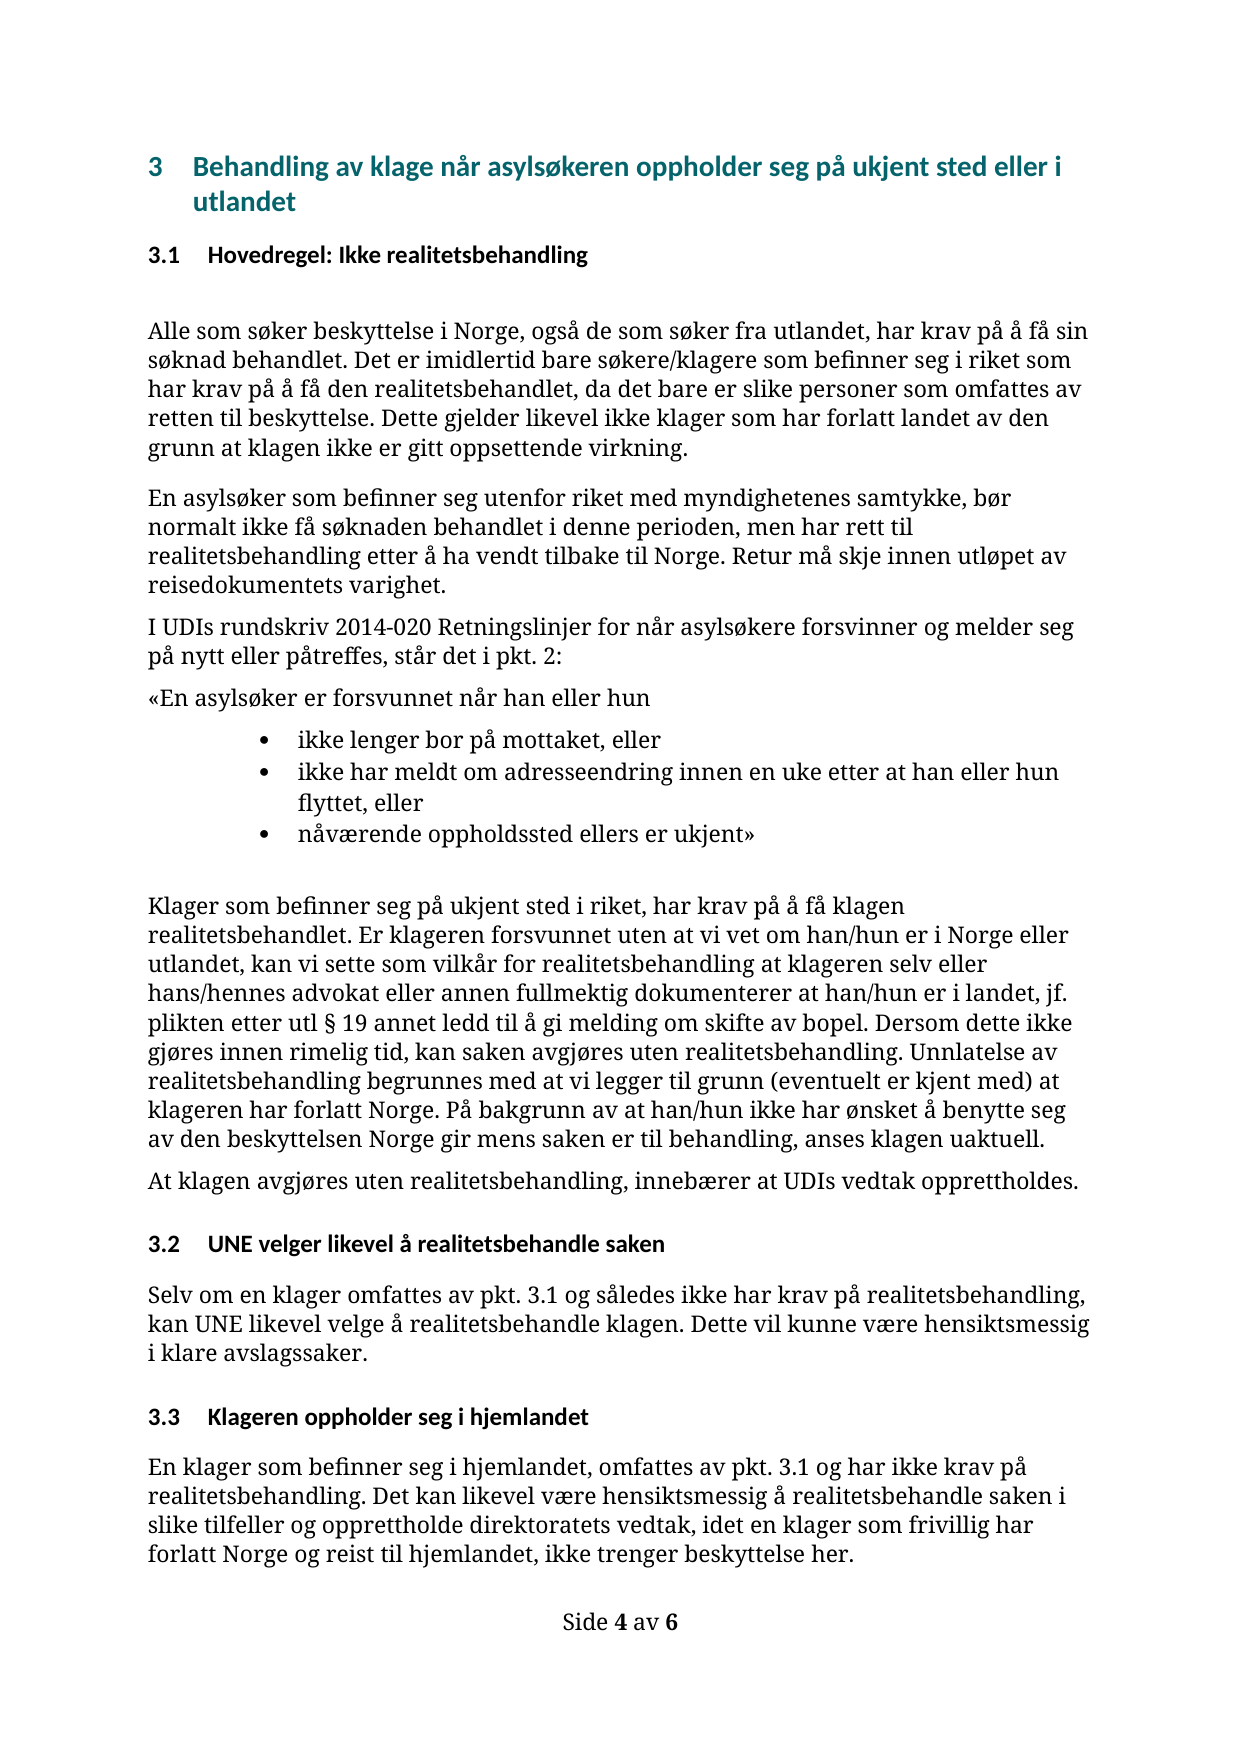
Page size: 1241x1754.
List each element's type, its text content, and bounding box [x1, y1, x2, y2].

subtitle UNE velger likevel å realitetsbehandle saken [148, 1228, 1093, 1259]
subtitle Klageren oppholder seg i hjemlandet [148, 1401, 1093, 1431]
text En klager som befinner seg i hjemlandet, omfattes av pkt. 3.1 og har ikke krav på realitetsbehandling. Det kan likevel være hensiktsmessig å realitetsbehandle saken i slike tilfeller og opprettholde direktoratets vedtak, idet en klager som frivillig har forlatt Norge og reist til hjemlandet, ikke trenger beskyttelse her. [148, 1452, 1093, 1569]
text «En asylsøker er forsvunnet når han eller hun [148, 683, 1093, 712]
subtitle Behandling av klage når asylsøkeren oppholder seg på ukjent sted eller i utlandet [148, 148, 1093, 219]
text Klager som befinner seg på ukjent sted i riket, har krav på å få klagen realitetsbehandlet. Er klageren forsvunnet uten at vi vet om han/hun er i Norge eller utlandet, kan vi sette som vilkår for realitetsbehandling at klageren selv eller hans/hennes advokat eller annen fullmektig dokumenterer at han/hun er i landet, jf. plikten etter utl § 19 annet ledd til å gi melding om skifte av bopel. Dersom dette ikke gjøres innen rimelig tid, kan saken avgjøres uten realitetsbehandling. Unnlatelse av realitetsbehandling begrunnes med at vi legger til grunn (eventuelt er kjent med) at klageren har forlatt Norge. På bakgrunn av at han/hun ikke har ønsket å benytte seg av den beskyttelsen Norge gir mens saken er til behandling, anses klagen uaktuell. [148, 891, 1093, 1153]
text At klagen avgjøres uten realitetsbehandling, innebærer at UDIs vedtak opprettholdes. [148, 1166, 1093, 1195]
text Alle som søker beskyttelse i Norge, også de som søker fra utlandet, har krav på å få sin søknad behandlet. Det er imidlertid bare søkere/klagere som befinner seg i riket som har krav på å få den realitetsbehandlet, da det bare er slike personer som omfattes av retten til beskyttelse. Dette gjelder likevel ikke klager som har forlatt landet av den grunn at klagen ikke er gitt oppsettende virkning. [148, 316, 1093, 462]
list ikke lenger bor på mottaket, eller [260, 724, 1093, 756]
list nåværende oppholdssted ellers er ukjent» [260, 818, 1093, 849]
subtitle Hovedregel: Ikke realitetsbehandling [148, 240, 1093, 270]
text Selv om en klager omfattes av pkt. 3.1 og således ikke har krav på realitetsbehandling, kan UNE likevel velge å realitetsbehandle klagen. Dette vil kunne være hensiktsmessig i klare avslagssaker. [148, 1280, 1093, 1367]
list ikke har meldt om adresseendring innen en uke etter at han eller hun flyttet, eller [260, 756, 1093, 818]
text I UDIs rundskriv 2014-020 Retningslinjer for når asylsøkere forsvinner og melder seg på nytt eller påtreffes, står det i pkt. 2: [148, 612, 1093, 670]
text En asylsøker som befinner seg utenfor riket med myndighetenes samtykke, bør normalt ikke få søknaden behandlet i denne perioden, men har rett til realitetsbehandling etter å ha vendt tilbake til Norge. Retur må skje innen utløpet av reisedokumentets varighet. [148, 483, 1093, 599]
